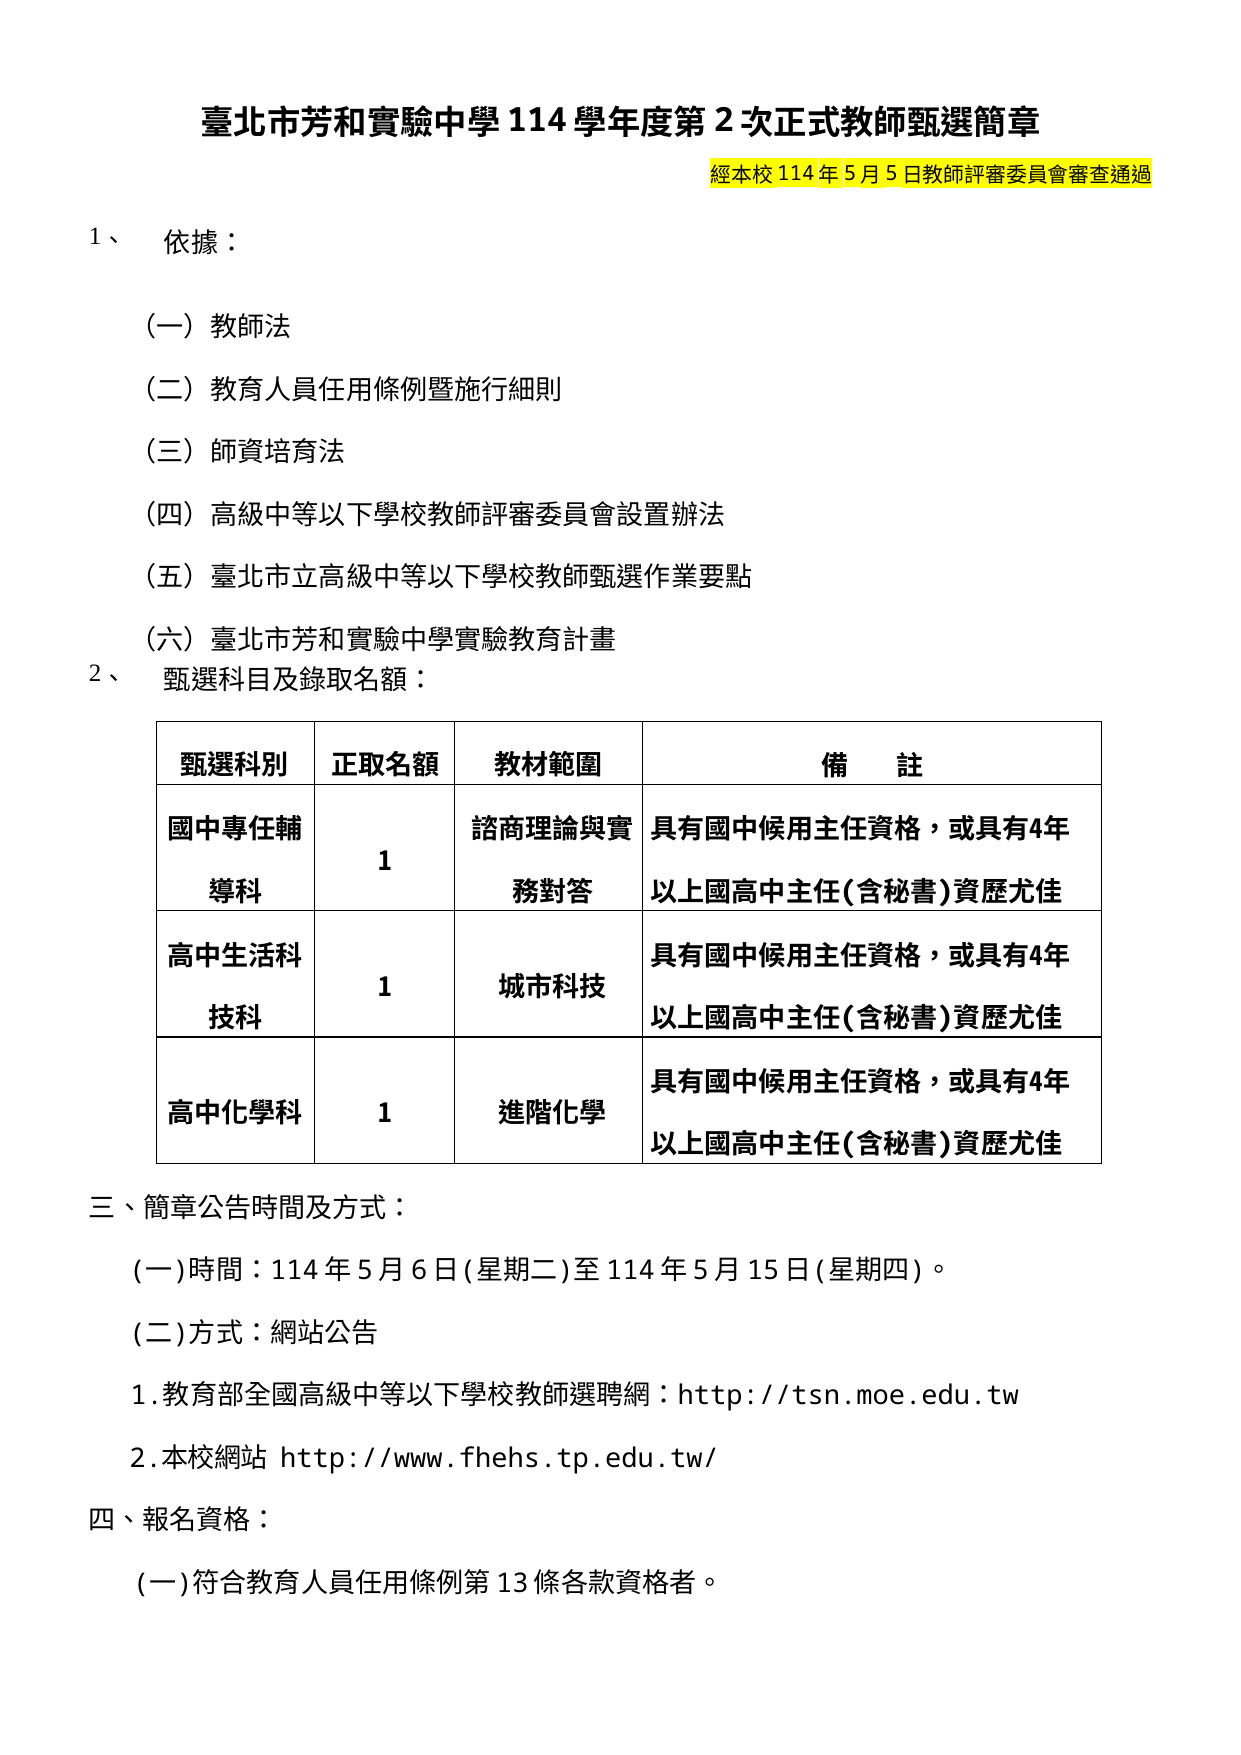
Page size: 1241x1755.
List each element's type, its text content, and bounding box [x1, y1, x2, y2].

table_cell 具有國中候用主任資格，或具有4年以上國高中主任(含秘書)資歷尤佳 [643, 1038, 1101, 1162]
text （四）高級中等以下學校教師評審委員會設置辦法 [129, 471, 974, 533]
text （一）教師法 [129, 283, 974, 346]
text 經本校114年5月5日教師評審委員會審查通過 [89, 158, 1152, 221]
table_header 備 註 [643, 722, 1101, 784]
text (一)時間：114年5月6日(星期二)至114年5月15日(星期四)。 [129, 1226, 974, 1288]
list 依據： [89, 221, 1152, 283]
table_header 正取名額 [315, 722, 454, 784]
text 2.本校網站 http://www.fhehs.tp.edu.tw/ [129, 1413, 1145, 1476]
text （二）教育人員任用條例暨施行細則 [129, 346, 974, 408]
text （六）臺北市芳和實驗中學實驗教育計畫 [129, 596, 974, 658]
table_header 教材範圍 [455, 722, 642, 784]
table_cell 1 [315, 911, 454, 1036]
text 臺北市芳和實驗中學114學年度第2次正式教師甄選簡章 [89, 96, 1152, 158]
table_cell 高中生活科技科 [157, 911, 314, 1036]
table_cell 高中化學科 [157, 1038, 314, 1162]
list 甄選科目及錄取名額： [89, 658, 1152, 721]
table_cell 具有國中候用主任資格，或具有4年以上國高中主任(含秘書)資歷尤佳 [643, 911, 1101, 1036]
text 四、報名資格： [88, 1476, 1152, 1538]
table_cell 國中專任輔導科 [157, 785, 314, 910]
text （五）臺北市立高級中等以下學校教師甄選作業要點 [129, 533, 974, 596]
table_cell 城市科技 [455, 911, 642, 1036]
table_cell 1 [315, 1038, 454, 1162]
table_header 甄選科別 [157, 722, 314, 784]
table_cell 1 [315, 785, 454, 910]
table_cell 具有國中候用主任資格，或具有4年以上國高中主任(含秘書)資歷尤佳 [643, 785, 1101, 910]
table_cell 進階化學 [455, 1038, 642, 1162]
text 三、簡章公告時間及方式： [88, 1163, 1152, 1226]
text (二)方式：網站公告 [129, 1288, 974, 1351]
text （三）師資培育法 [129, 408, 974, 471]
text (一)符合教育人員任用條例第13條各款資格者。 [133, 1538, 1152, 1601]
text 1.教育部全國高級中等以下學校教師選聘網：http://tsn.moe.edu.tw [129, 1351, 1189, 1413]
table_cell 諮商理論與實務對答 [455, 785, 642, 910]
